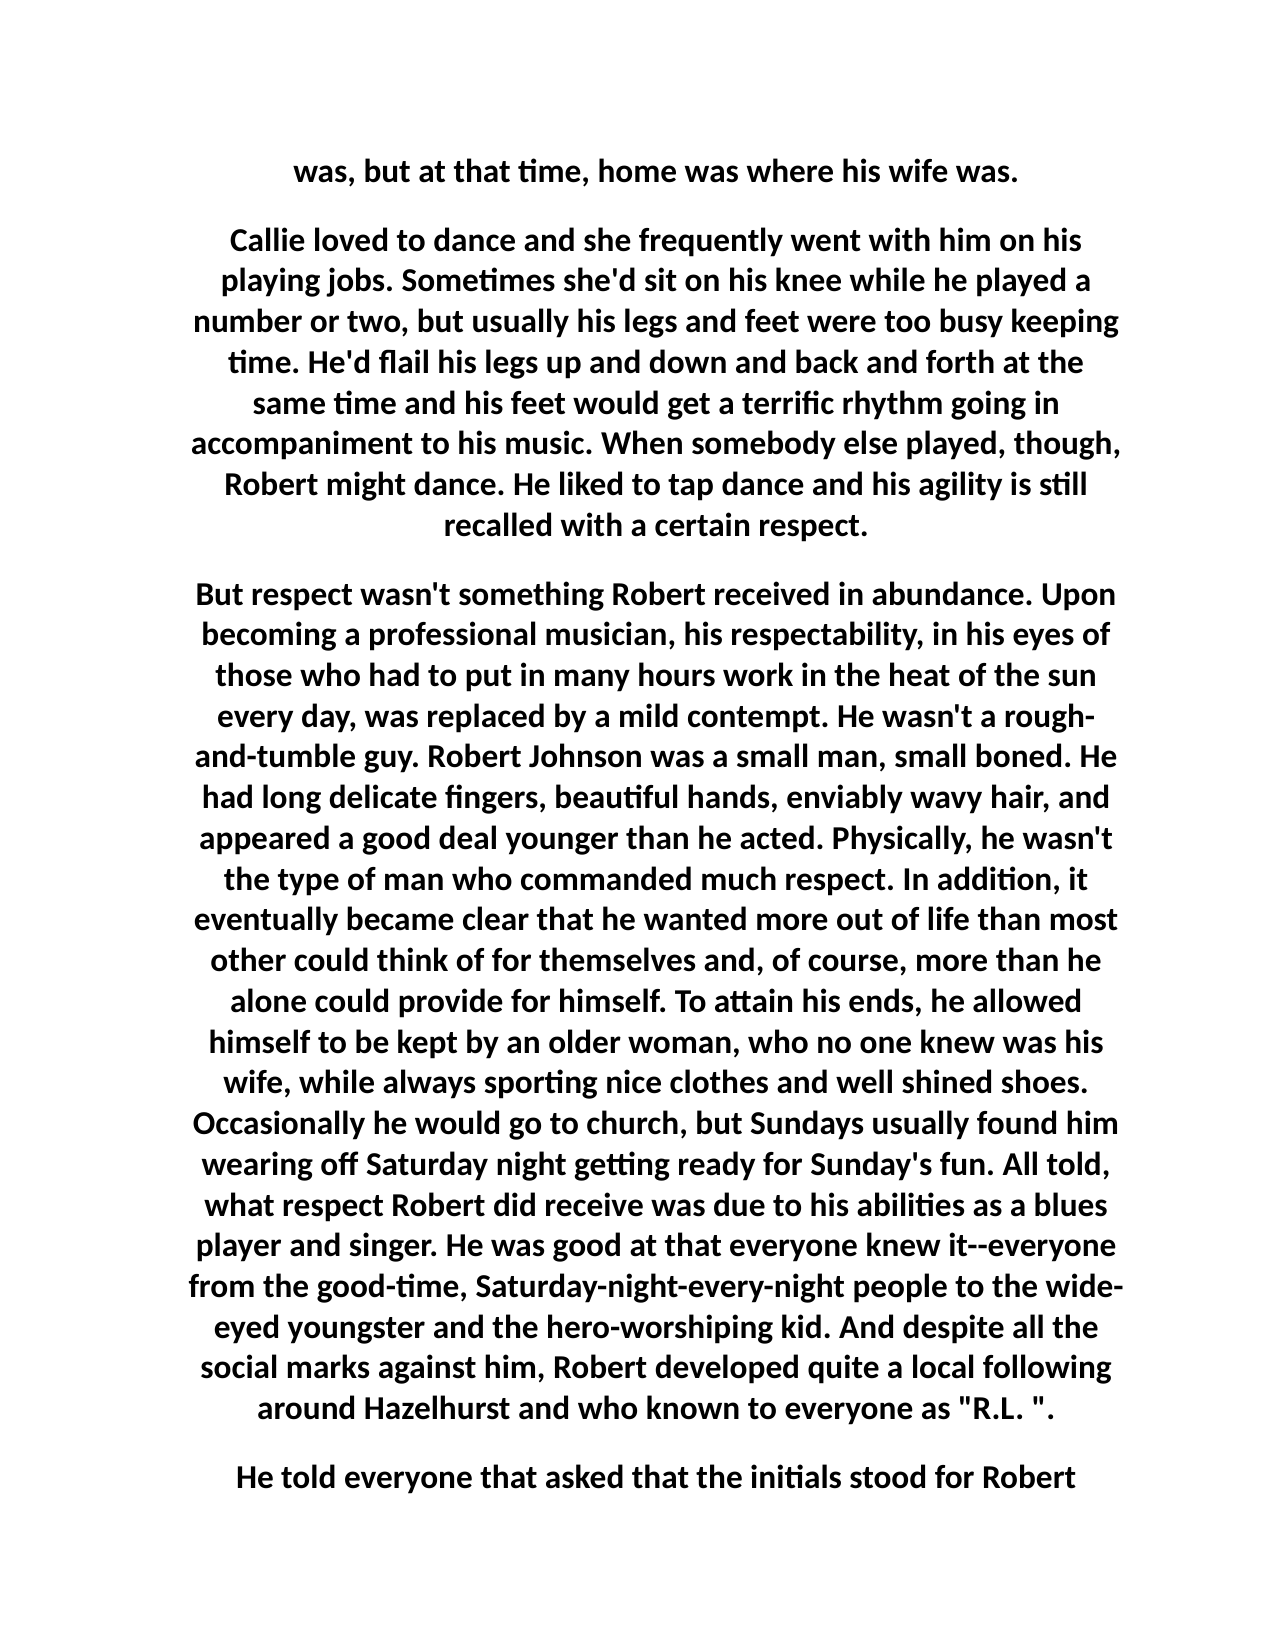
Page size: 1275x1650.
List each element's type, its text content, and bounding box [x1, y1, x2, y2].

text But respect wasn't something Robert received in abundance. Upon becoming a professional musician, his respectability, in his eyes of those who had to put in many hours work in the heat of the sun every day, was replaced by a mild contempt. He wasn't a rough-and-tumble guy. Robert Johnson was a small man, small boned. He had long delicate fingers, beautiful hands, enviably wavy hair, and appeared a good deal younger than he acted. Physically, he wasn't the type of man who commanded much respect. In addition, it eventually became clear that he wanted more out of life than most other could think of for themselves and, of course, more than he alone could provide for himself. To attain his ends, he allowed himself to be kept by an older woman, who no one knew was his wife, while always sporting nice clothes and well shined shoes. Occasionally he would go to church, but Sundays usually found him wearing off Saturday night getting ready for Sunday's fun. All told, what respect Robert did receive was due to his abilities as a blues player and singer. He was good at that everyone knew it--everyone from the good-time, Saturday-night-every-night people to the wide-eyed youngster and the hero-worshiping kid. And despite all the social marks against him, Robert developed quite a local following around Hazelhurst and who known to everyone as "R.L. ". [187, 573, 1125, 1428]
text Callie loved to dance and she frequently went with him on his playing jobs. Sometimes she'd sit on his knee while he played a number or two, but usually his legs and feet were too busy keeping time. He'd flail his legs up and down and back and forth at the same time and his feet would get a terrific rhythm going in accompaniment to his music. When somebody else played, though, Robert might dance. He liked to tap dance and his agility is still recalled with a certain respect. [187, 219, 1125, 544]
text He told everyone that asked that the initials stood for Robert [187, 1456, 1125, 1497]
text was, but at that time, home was where his wife was. [187, 150, 1125, 191]
